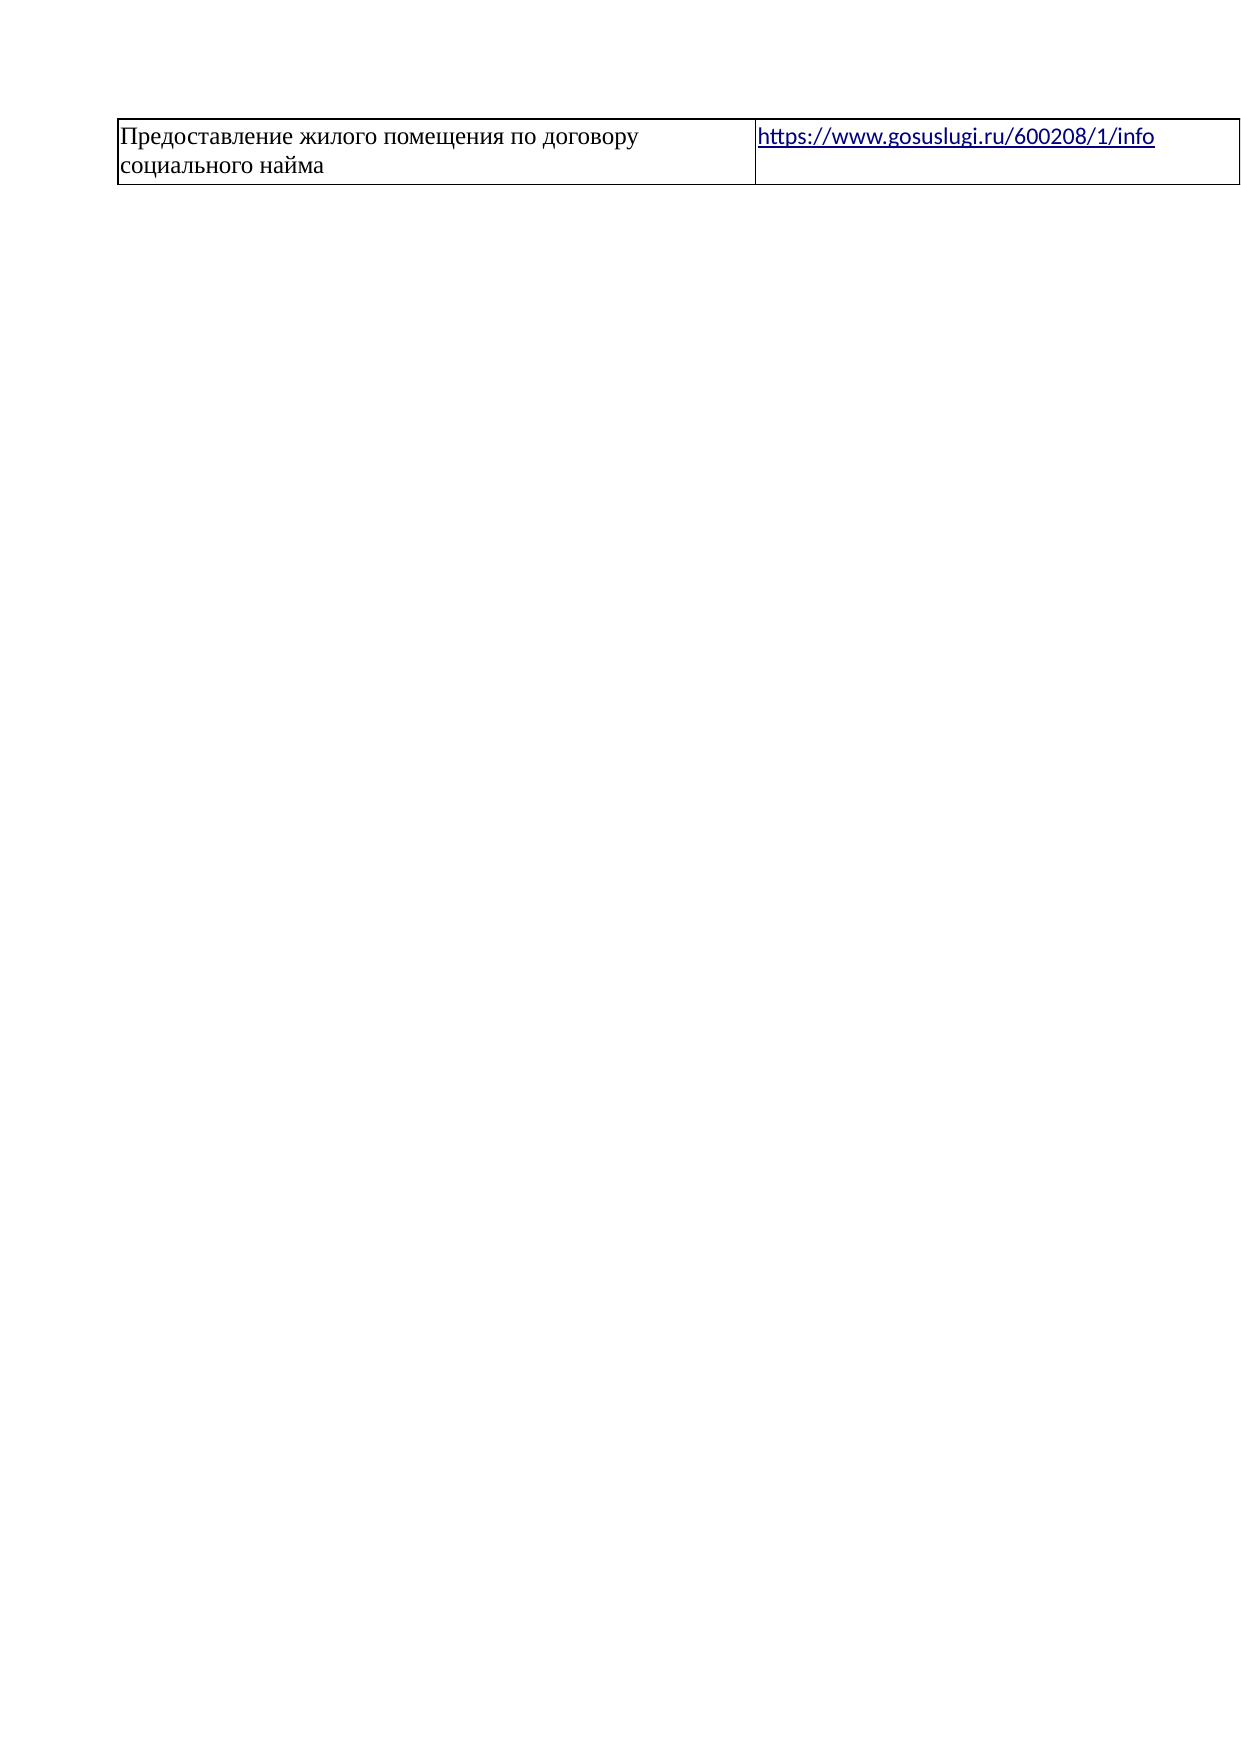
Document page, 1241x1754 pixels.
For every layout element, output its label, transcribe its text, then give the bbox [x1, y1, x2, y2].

table_header Предоставление жилого помещения по договору социального найма [119, 120, 755, 184]
table_header https://www.gosuslugi.ru/600208/1/info [756, 120, 1239, 184]
